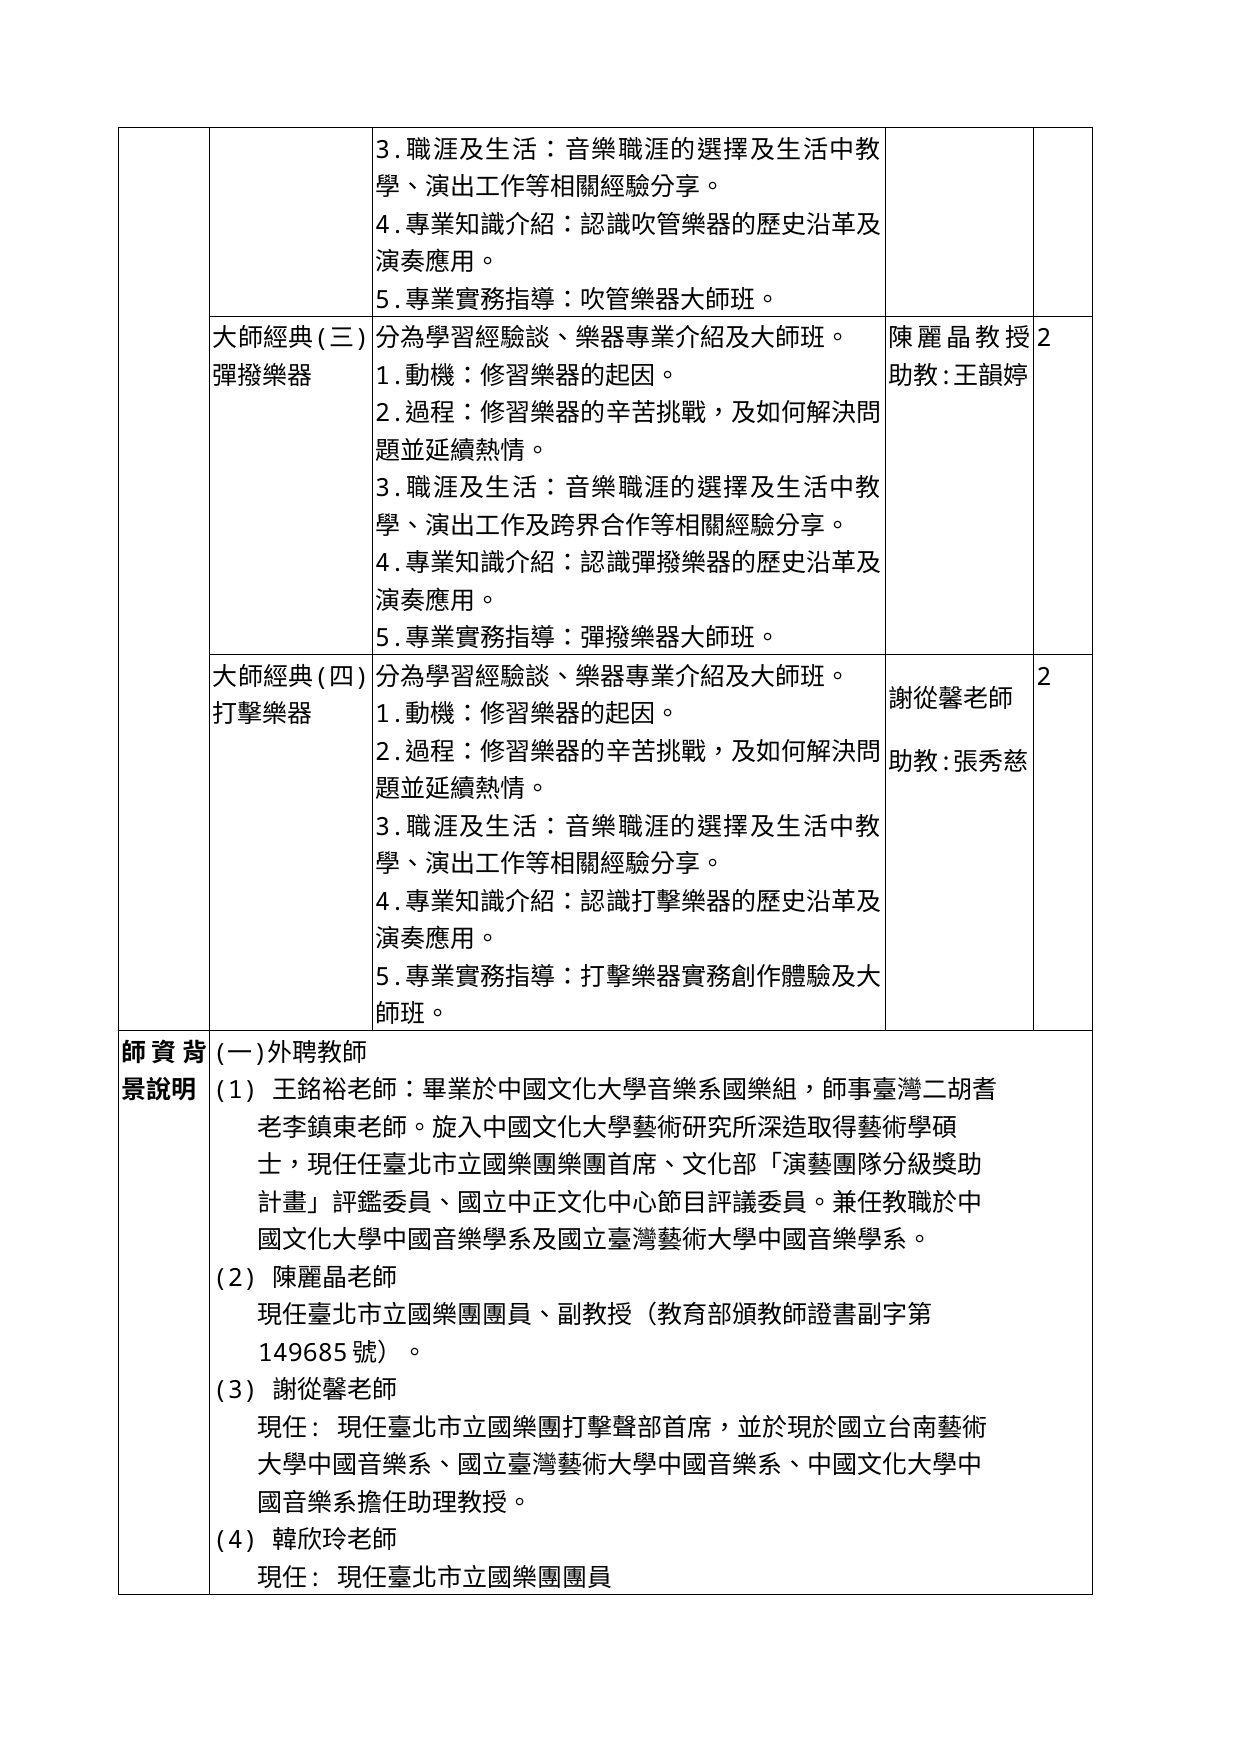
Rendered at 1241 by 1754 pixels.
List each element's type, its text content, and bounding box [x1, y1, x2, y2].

table_cell 謝從馨老師 助教:張秀慈 [886, 655, 1033, 1030]
table_cell (一)外聘教師 (1) 王銘裕老師：畢業於中國文化大學音樂系國樂組，師事臺灣二胡耆 老李鎮東老師。旋入中國文化大學藝術研究所深造取得藝術學碩 士，現任任臺北市立國樂團樂團首席、文化部「演藝團隊分級獎助 計畫」評鑑委員、國立中正文化中心節目評議委員。兼任教職於中 國文化大學中國音樂學系及國立臺灣藝術大學中國音樂學系。 (2) 陳麗晶老師 現任臺北市立國樂團團員、副教授（教育部頒教師證書副字第 149685號）。 (3) 謝從馨老師 現任: 現任臺北市立國樂團打擊聲部首席，並於現於國立台南藝術 大學中國音樂系、國立臺灣藝術大學中國音樂系、中國文化大學中 國音樂系擔任助理教授。 (4) 韓欣玲老師 現任: 現任臺北市立國樂團團員 [210, 1031, 1092, 1594]
table_cell 2 [1034, 655, 1092, 1030]
table_cell 陳麗晶教授 助教:王韻婷 [886, 317, 1033, 654]
table_cell 分為學習經驗談、樂器專業介紹及大師班。 1.動機：修習樂器的起因。 2.過程：修習樂器的辛苦挑戰，及如何解決問題並延續熱情。 3.職涯及生活：音樂職涯的選擇及生活中教學、演出工作及跨界合作等相關經驗分享。 4.專業知識介紹：認識彈撥樂器的歷史沿革及演奏應用。 5.專業實務指導：彈撥樂器大師班。 [373, 317, 885, 654]
table_cell 分為學習經驗談、樂器專業介紹及大師班。 1.動機：修習樂器的起因。 2.過程：修習樂器的辛苦挑戰，及如何解決問題並延續熱情。 3.職涯及生活：音樂職涯的選擇及生活中教學、演出工作等相關經驗分享。 4.專業知識介紹：認識打擊樂器的歷史沿革及演奏應用。 5.專業實務指導：打擊樂器實務創作體驗及大師班。 [373, 655, 885, 1030]
table_cell [210, 128, 372, 316]
table_cell 2 [1034, 317, 1092, 654]
table_cell 大師經典(四)打擊樂器 [210, 655, 372, 1030]
table_cell [119, 128, 209, 1030]
table_cell [886, 128, 1033, 316]
table_cell 大師經典(三)彈撥樂器 [210, 317, 372, 654]
table_cell 師資背景說明 [119, 1031, 209, 1594]
table_cell [1034, 128, 1092, 316]
table_cell 3.職涯及生活：音樂職涯的選擇及生活中教學、演出工作等相關經驗分享。 4.專業知識介紹：認識吹管樂器的歷史沿革及演奏應用。 5.專業實務指導：吹管樂器大師班。 [373, 128, 885, 316]
